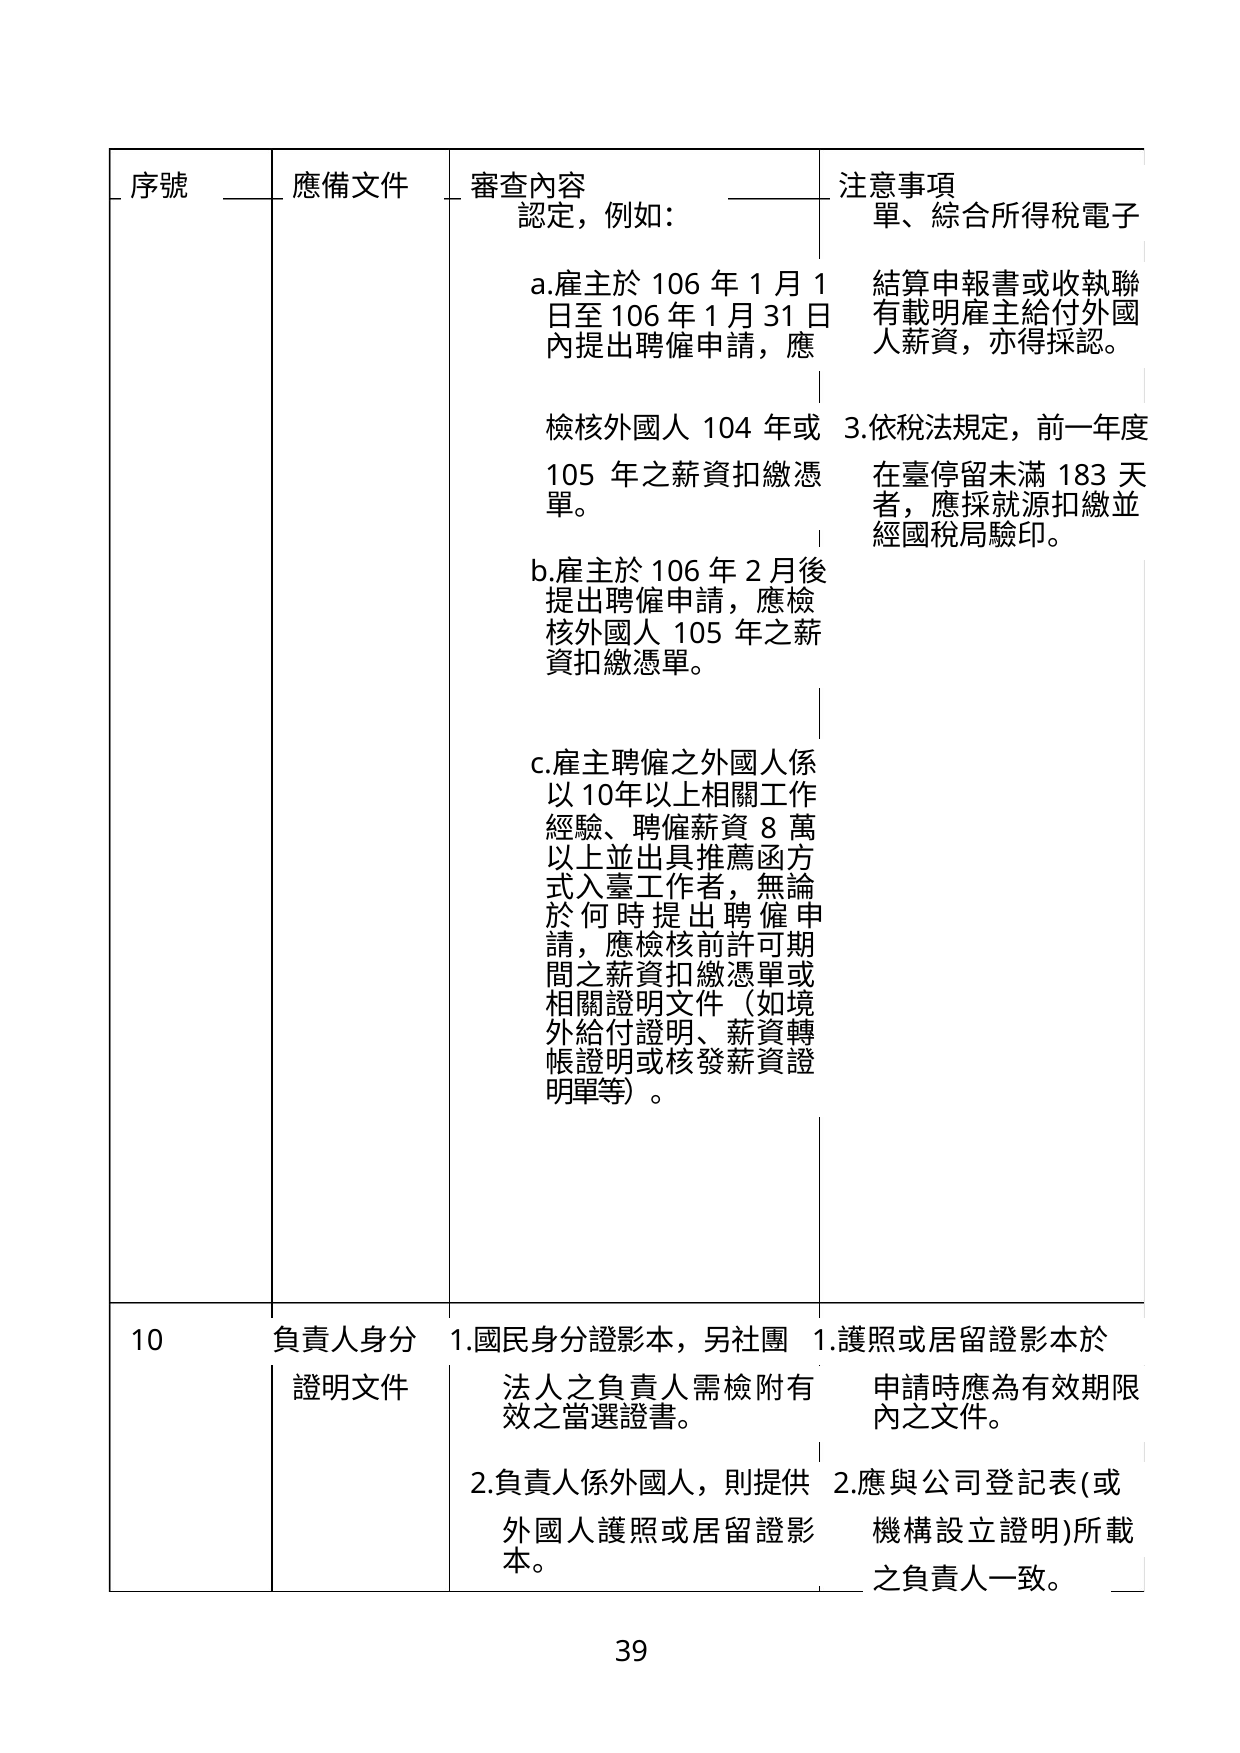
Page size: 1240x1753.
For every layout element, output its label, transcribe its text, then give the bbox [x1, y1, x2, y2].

text 認定，例如： [517, 203, 719, 232]
text 法人之負責人需檢附有 [503, 1375, 846, 1404]
text 者，應採就源扣繳並 [872, 492, 1167, 522]
picture [108, 148, 1145, 1592]
text 經國稅局驗印。 [872, 522, 1167, 551]
text 間之薪資扣繳憑單或 [545, 962, 843, 991]
text 機構設立證明)所載 [872, 1518, 1167, 1548]
text 2.負責人係外國人，則提供 2.應與公司登記表(或 [470, 1471, 1224, 1500]
text 負責人身分 1.國民身分證影本，另社團 1.護照或居留證影本於 [272, 1327, 1231, 1356]
text 本。 [503, 1548, 846, 1577]
text 序號 [130, 173, 214, 203]
text 人薪資，亦得採認。 [872, 329, 1167, 359]
text 105 年之薪資扣繳憑 [545, 460, 842, 492]
text 內之文件。 [872, 1404, 1167, 1433]
text 審查內容 [470, 173, 719, 203]
text 明單等）。 [545, 1079, 843, 1108]
text a.雇主於 106 年 1 月 1 [530, 268, 843, 301]
text 內提出聘僱申請，應 [545, 333, 843, 362]
text c.雇主聘僱之外國人係 [530, 747, 843, 780]
text 經驗、聘僱薪資 8 萬 [545, 812, 843, 845]
text 效之當選證書。 [503, 1404, 846, 1433]
text 以 10年以上相關工作 [545, 780, 843, 812]
text 在臺停留未滿 183 天 [872, 460, 1167, 492]
text 請，應檢核前許可期 [545, 932, 843, 962]
text 10 [130, 1327, 185, 1356]
text 39 [614, 1635, 670, 1668]
text 應備文件 [292, 173, 435, 203]
text 注意事項 [839, 173, 1169, 203]
text 申請時應為有效期限 [872, 1375, 1167, 1404]
text 檢核外國人 104 年或 3.依稅法規定，前一年度 [545, 412, 1213, 444]
text 於 何 時 提 出 聘 僱 申 [545, 903, 843, 932]
text 核外國人 105 年之薪 [545, 618, 843, 650]
text 有載明雇主給付外國 [872, 300, 1167, 329]
text 之負責人一致。 [872, 1566, 1103, 1596]
text 證明文件 [292, 1375, 435, 1404]
text 提出聘僱申請，應檢 [545, 588, 843, 618]
text 結算申報書或收執聯 [872, 271, 1167, 300]
text 單。 [545, 492, 842, 522]
text b.雇主於 106 年 2 月後 [530, 556, 843, 588]
text 相關證明文件（如境 [545, 991, 843, 1020]
text 日至 106 年 1 月 31 日 [545, 301, 843, 333]
text 式入臺工作者，無論 [545, 874, 843, 903]
text 外給付證明、薪資轉 [545, 1020, 843, 1049]
text 帳證明或核發薪資證 [545, 1049, 843, 1079]
text 外國人護照或居留證影 [503, 1518, 846, 1548]
text 以上並出具推薦函方 [545, 845, 843, 874]
text 單、綜合所得稅電子 [872, 203, 1169, 232]
text 資扣繳憑單。 [545, 650, 843, 679]
